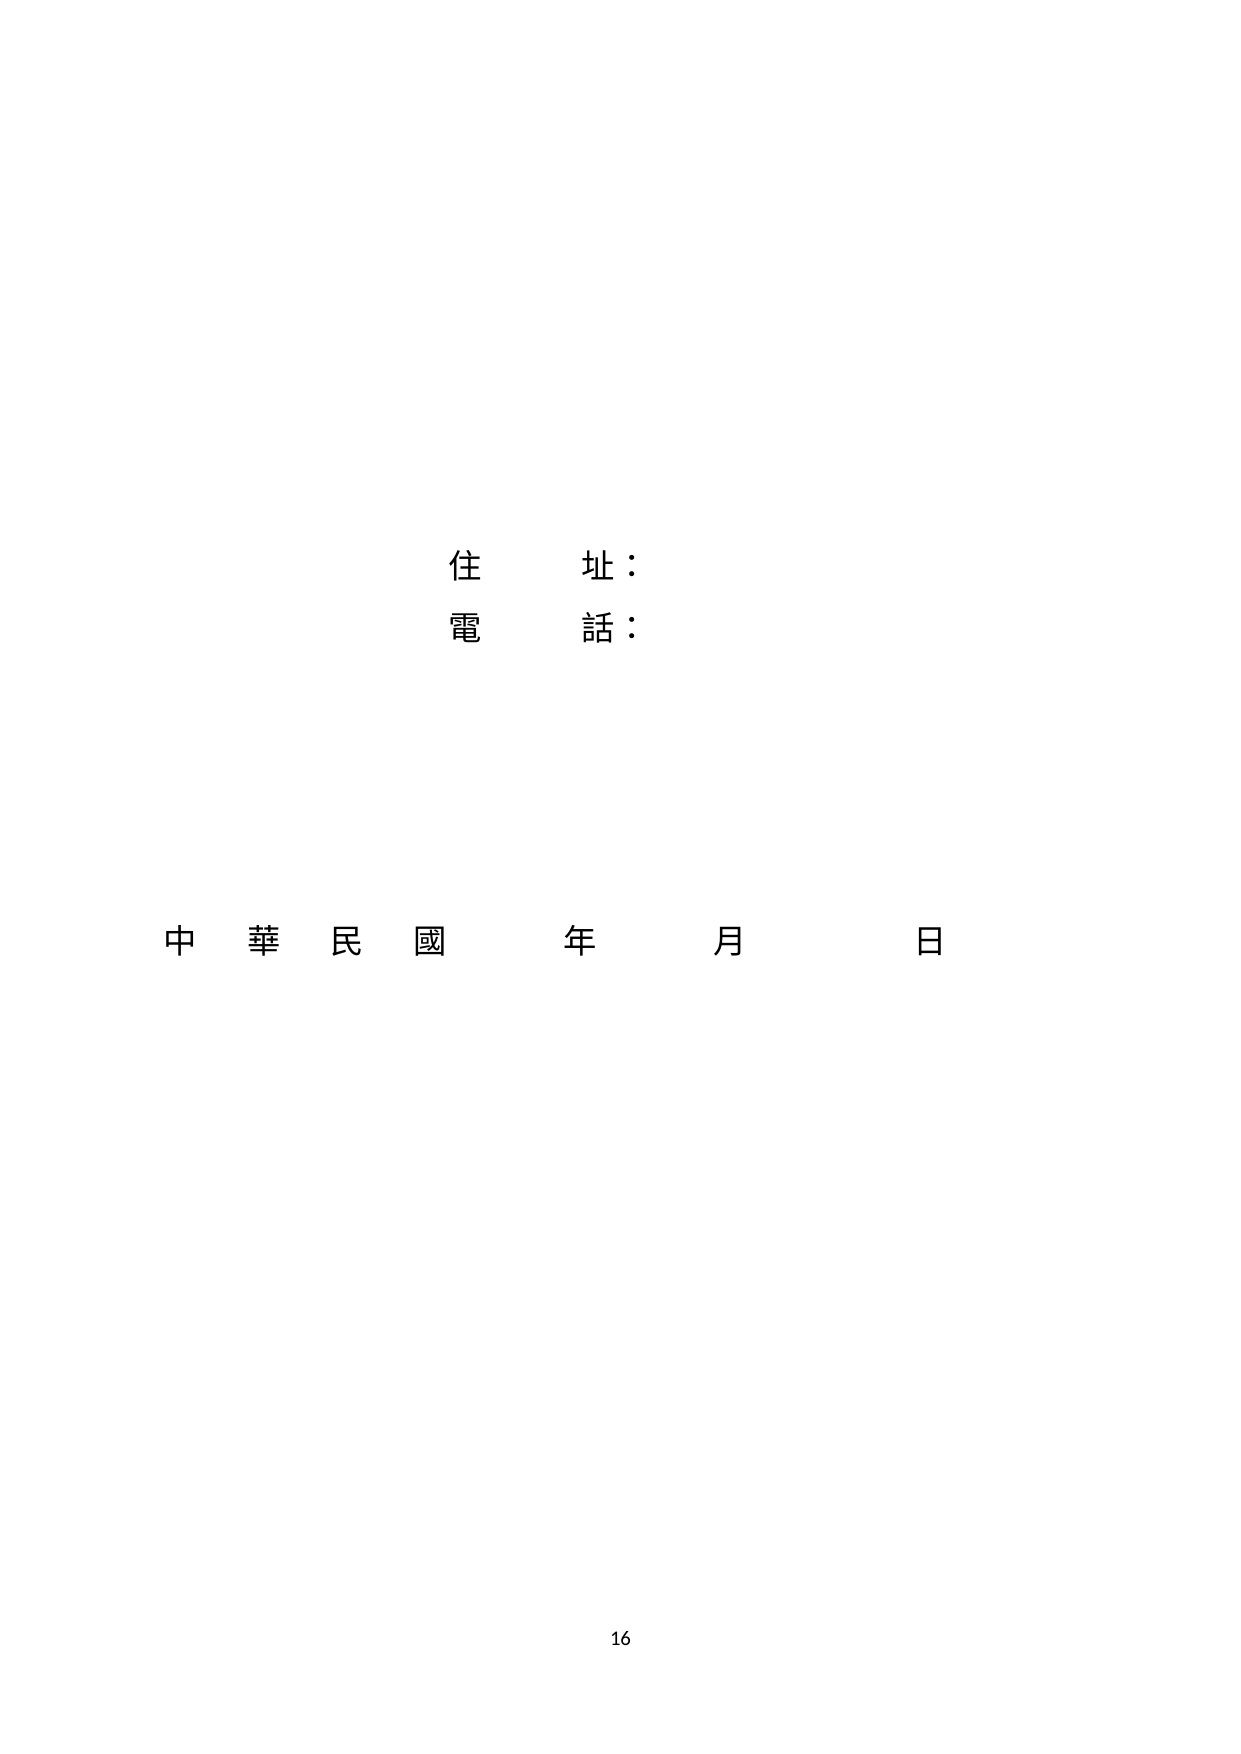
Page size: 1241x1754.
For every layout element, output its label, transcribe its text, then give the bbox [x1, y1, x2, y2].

text 中 華 民 國 年 月 日 [164, 897, 1078, 960]
text 住 址： [448, 522, 1078, 585]
text 電 話： [448, 585, 1078, 647]
